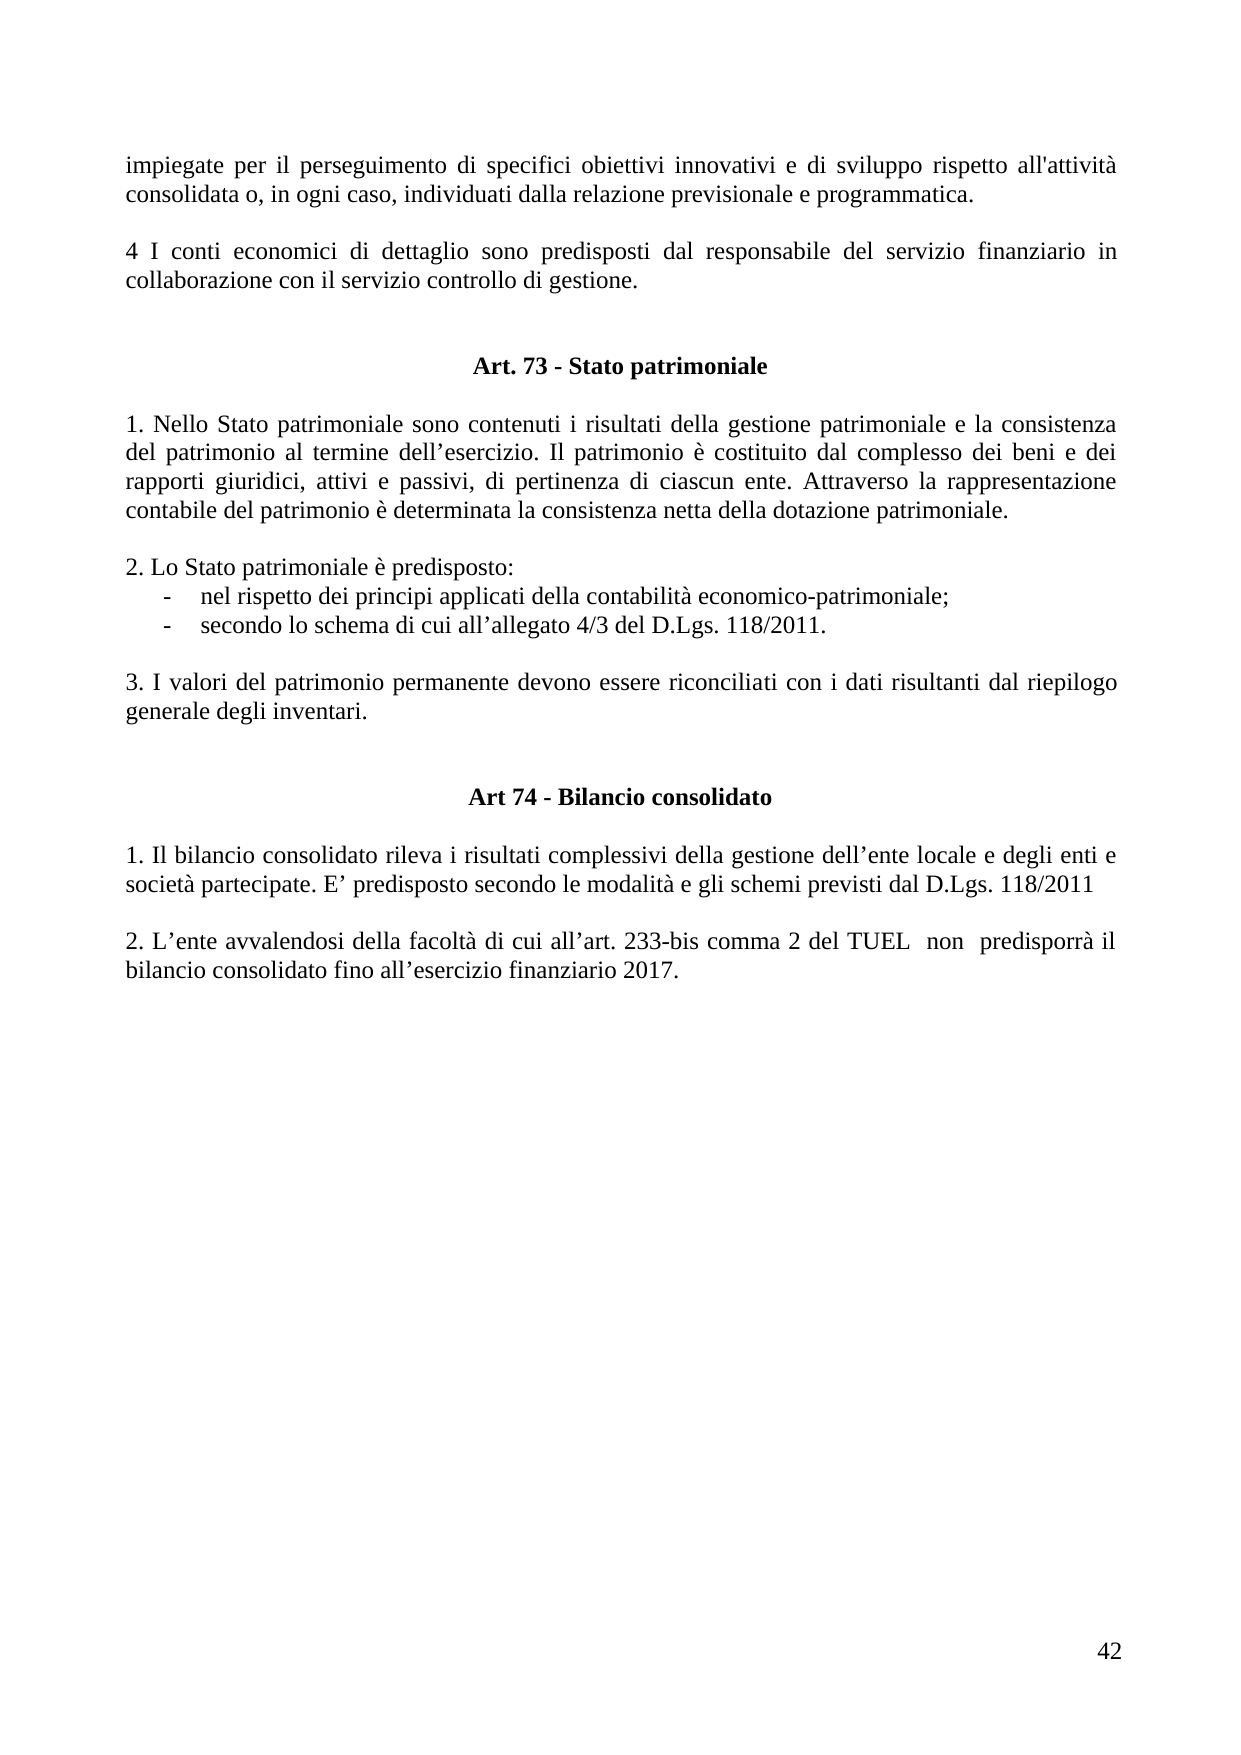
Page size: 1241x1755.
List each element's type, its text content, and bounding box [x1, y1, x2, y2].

table_cell 2. Lo Stato patrimoniale è predisposto: nel rispetto dei principi applicati della contabilità economico-patrimoniale; secondo lo schema di cui all’allegato 4/3 del D.Lgs. 118/2011. [118, 524, 1125, 639]
table_cell 2. L’ente avvalendosi della facoltà di cui all’art. 233-bis comma 2 del TUEL non predisporrà il bilancio consolidato fino all’esercizio finanziario 2017. [118, 898, 1125, 984]
table_header 1. Nello Stato patrimoniale sono contenuti i risultati della gestione patrimoniale e la consistenza del patrimonio al termine dell’esercizio. Il patrimonio è costituito dal complesso dei beni e dei rapporti giuridici, attivi e passivi, di pertinenza di ciascun ente. Attraverso la rappresentazione contabile del patrimonio è determinata la consistenza netta della dotazione patrimoniale. [118, 409, 1125, 524]
text Art 74 - Bilancio consolidato [118, 782, 1122, 811]
table_cell 4 I conti economici di dettaglio sono predisposti dal responsabile del servizio finanziario in collaborazione con il servizio controllo di gestione. [118, 208, 1125, 294]
text Art. 73 - Stato patrimoniale [118, 351, 1122, 380]
table_cell impiegate per il perseguimento di specifici obiettivi innovativi e di sviluppo rispetto all'attività consolidata o, in ogni caso, individuati dalla relazione previsionale e programmatica. [118, 150, 1125, 207]
table_header 1. Il bilancio consolidato rileva i risultati complessivi della gestione dell’ente locale e degli enti e società partecipate. E’ predisposto secondo le modalità e gli schemi previsti dal D.Lgs. 118/2011 [118, 840, 1125, 897]
table_cell 3. I valori del patrimonio permanente devono essere riconcilia­ti con i dati risultanti dal riepilogo generale degli inventari. [118, 639, 1125, 754]
